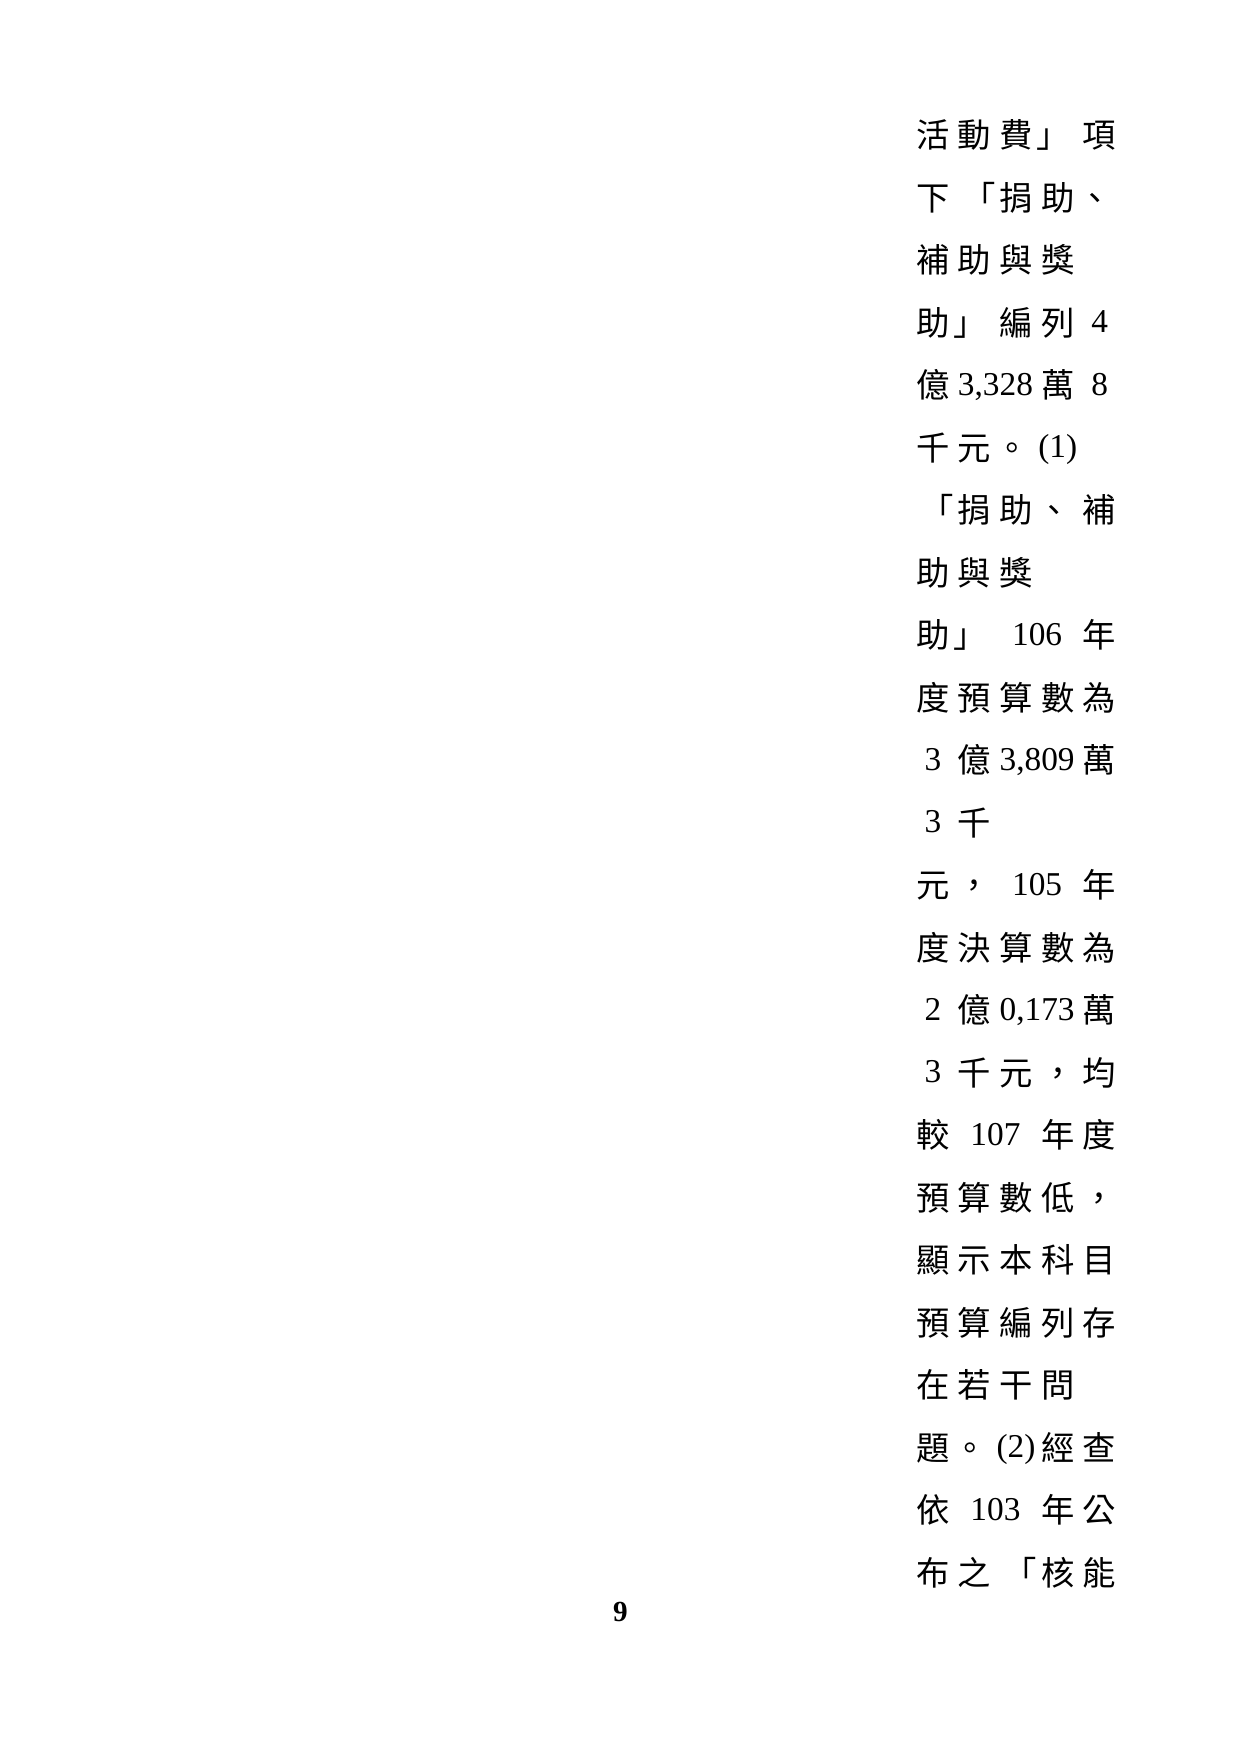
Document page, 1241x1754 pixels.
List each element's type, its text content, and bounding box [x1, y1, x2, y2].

list 活動費」項下「捐助、補助與獎助」編列4億3,328萬8千元。(1)「捐助、補助與獎助」106年度預算數為3億3,809萬3千元，105年度決算數為2億0,173萬3千元，均較107年度預算數低，顯示本科目預算編列存在若干問題。(2)經查依103年公布之「核能 [808, 92, 1120, 1592]
